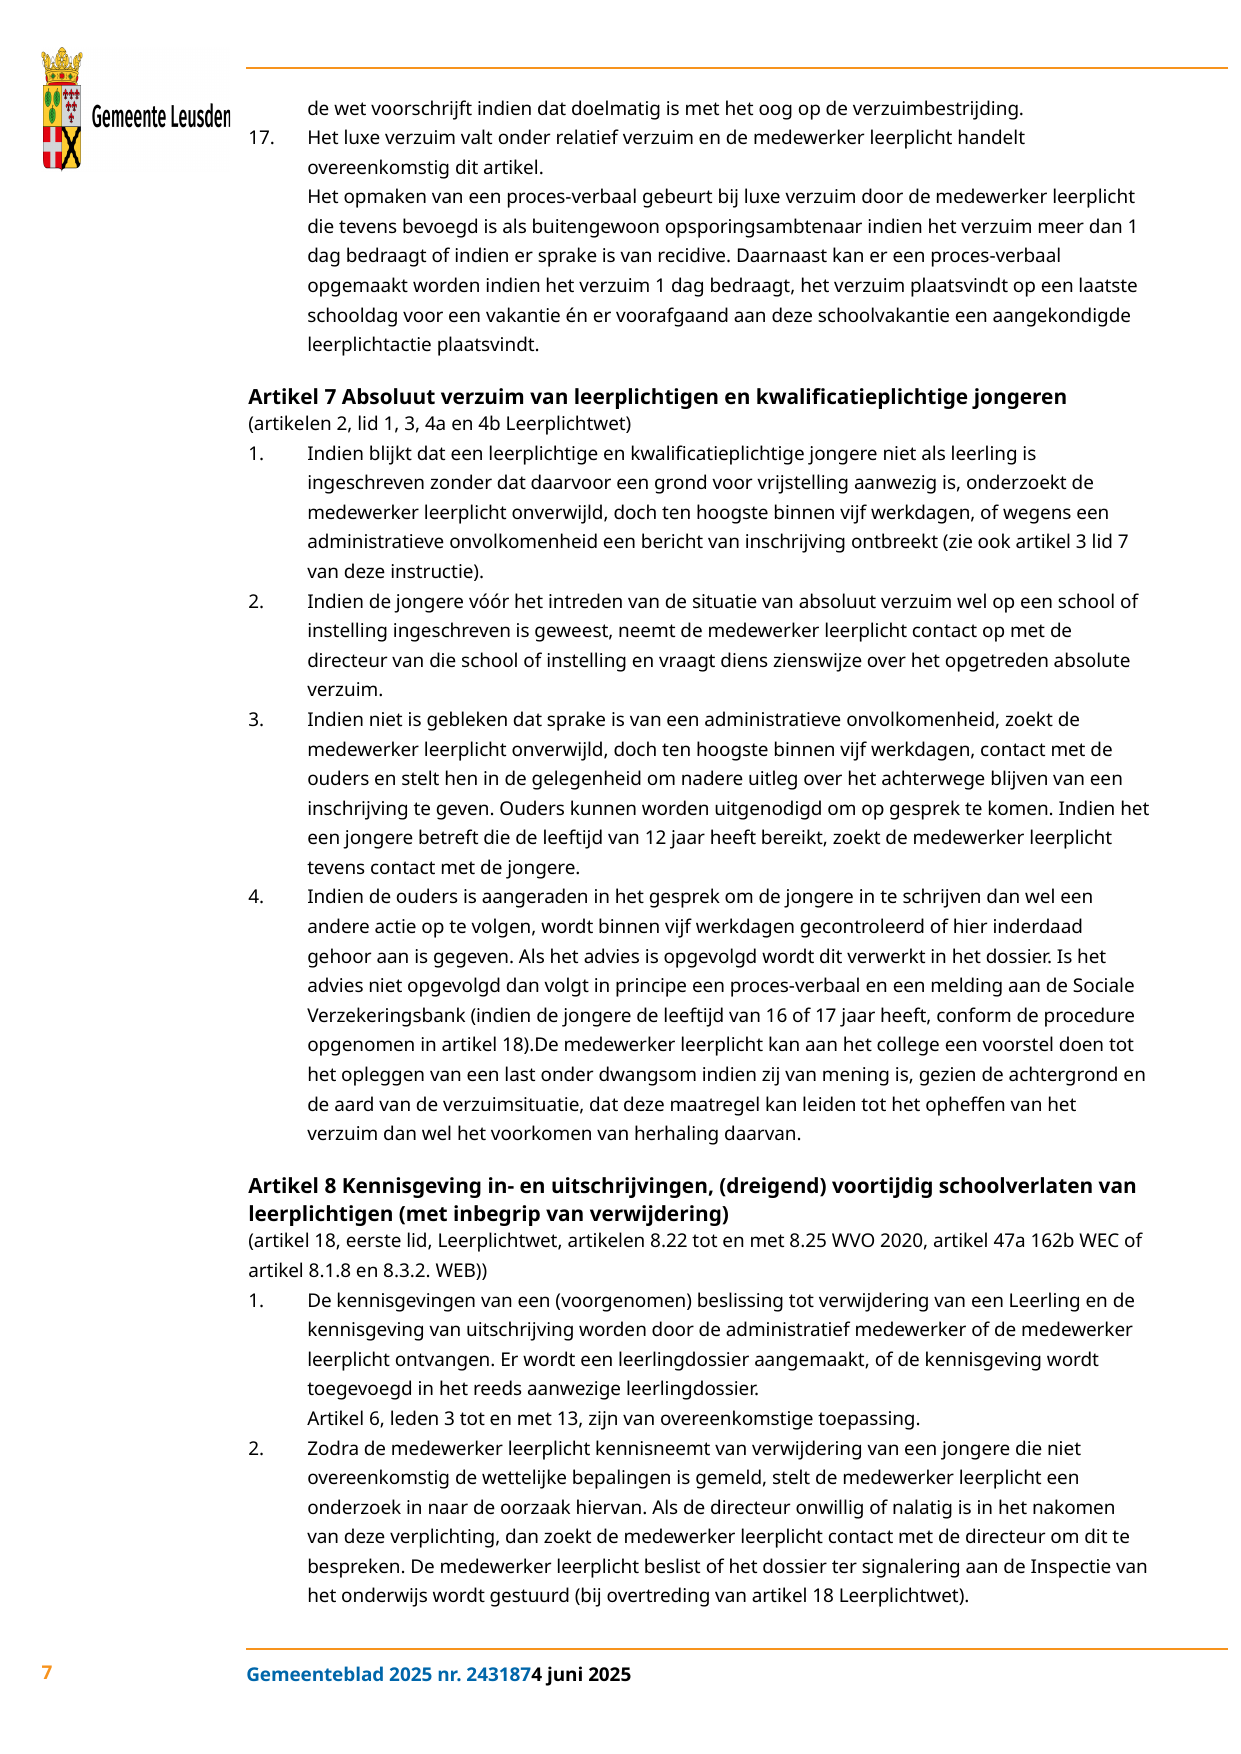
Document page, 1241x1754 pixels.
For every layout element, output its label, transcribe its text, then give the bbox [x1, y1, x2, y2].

list Indien de ouders is aangeraden in het gesprek om de jongere in te schrijven dan wel een andere actie op te volgen, wordt binnen vijf werkdagen gecontroleerd of hier inderdaad gehoor aan is gegeven. Als het advies is opgevolgd wordt dit verwerkt in het dossier. Is het advies niet opgevolgd dan volgt in principe een proces-verbaal en een melding aan de Sociale Verzekeringsbank (indien de jongere de leeftijd van 16 of 17 jaar heeft, conform de procedure opgenomen in artikel 18).De medewerker leerplicht kan aan het college een voorstel doen tot het opleggen van een last onder dwangsom indien zij van mening is, gezien de achtergrond en de aard van de verzuimsituatie, dat deze maatregel kan leiden tot het opheffen van het verzuim dan wel het voorkomen van herhaling daarvan. [248, 884, 1152, 1146]
list De kennisgevingen van een (voorgenomen) beslissing tot verwijdering van een Leerling en de kennisgeving van uitschrijving worden door de administratief medewerker of de medewerker leerplicht ontvangen. Er wordt een leerlingdossier aangemaakt, of de kennisgeving wordt toegevoegd in het reeds aanwezige leerlingdossier. [248, 1287, 1152, 1401]
list Het luxe verzuim valt onder relatief verzuim en de medewerker leerplicht handelt overeenkomstig dit artikel. [248, 124, 1152, 180]
list Indien blijkt dat een leerplichtige en kwalificatieplichtige jongere niet als leerling is ingeschreven zonder dat daarvoor een grond voor vrijstelling aanwezig is, onderzoekt de medewerker leerplicht onverwijld, doch ten hoogste binnen vijf werkdagen, of wegens een administratieve onvolkomenheid een bericht van inschrijving ontbreekt (zie ook artikel 3 lid 7 van deze instructie). [248, 440, 1152, 584]
list Zodra de medewerker leerplicht kennisneemt van verwijdering van een jongere die niet overeenkomstig de wettelijke bepalingen is gemeld, stelt de medewerker leerplicht een onderzoek in naar de oorzaak hiervan. Als de directeur onwillig of nalatig is in het nakomen van deze verplichting, dan zoekt de medewerker leerplicht contact met de directeur om dit te bespreken. De medewerker leerplicht beslist of het dossier ter signalering aan de Inspectie van het onderwijs wordt gestuurd (bij overtreding van artikel 18 Leerplichtwet). [248, 1435, 1152, 1608]
text Artikel 8 Kennisgeving in- en uitschrijvingen, (dreigend) voortijdig schoolverlaten van leerplichtigen (met inbegrip van verwijdering) [248, 1171, 1152, 1228]
list Artikel 6, leden 3 tot en met 13, zijn van overeenkomstige toepassing. [248, 1405, 1152, 1431]
text (artikelen 2, lid 1, 3, 4a en 4b Leerplichtwet) [248, 410, 1152, 436]
text (artikel 18, eerste lid, Leerplichtwet, artikelen 8.22 tot en met 8.25 WVO 2020, artikel 47a 162b WEC of artikel 8.1.8 en 8.3.2. WEB)) [248, 1228, 1152, 1283]
list de wet voorschrijft indien dat doelmatig is met het oog op de verzuimbestrijding. [248, 95, 1152, 121]
list Indien niet is gebleken dat sprake is van een administratieve onvolkomenheid, zoekt de medewerker leerplicht onverwijld, doch ten hoogste binnen vijf werkdagen, contact met de ouders en stelt hen in de gelegenheid om nadere uitleg over het achterwege blijven van een inschrijving te geven. Ouders kunnen worden uitgenodigd om op gesprek te komen. Indien het een jongere betreft die de leeftijd van 12 jaar heeft bereikt, zoekt de medewerker leerplicht tevens contact met de jongere. [248, 706, 1152, 880]
list Indien de jongere vóór het intreden van de situatie van absoluut verzuim wel op een school of instelling ingeschreven is geweest, neemt de medewerker leerplicht contact op met de directeur van die school of instelling en vraagt diens zienswijze over het opgetreden absolute verzuim. [248, 588, 1152, 702]
text Artikel 7 Absoluut verzuim van leerplichtigen en kwalificatieplichtige jongeren [248, 382, 1152, 410]
list Het opmaken van een proces-verbaal gebeurt bij luxe verzuim door de medewerker leerplicht die tevens bevoegd is als buitengewoon opsporingsambtenaar indien het verzuim meer dan 1 dag bedraagt of indien er sprake is van recidive. Daarnaast kan er een proces-verbaal opgemaakt worden indien het verzuim 1 dag bedraagt, het verzuim plaatsvindt op een laatste schooldag voor een vakantie én er voorafgaand aan deze schoolvakantie een aangekondigde leerplichtactie plaatsvindt. [248, 183, 1152, 357]
picture [41, 47, 231, 172]
